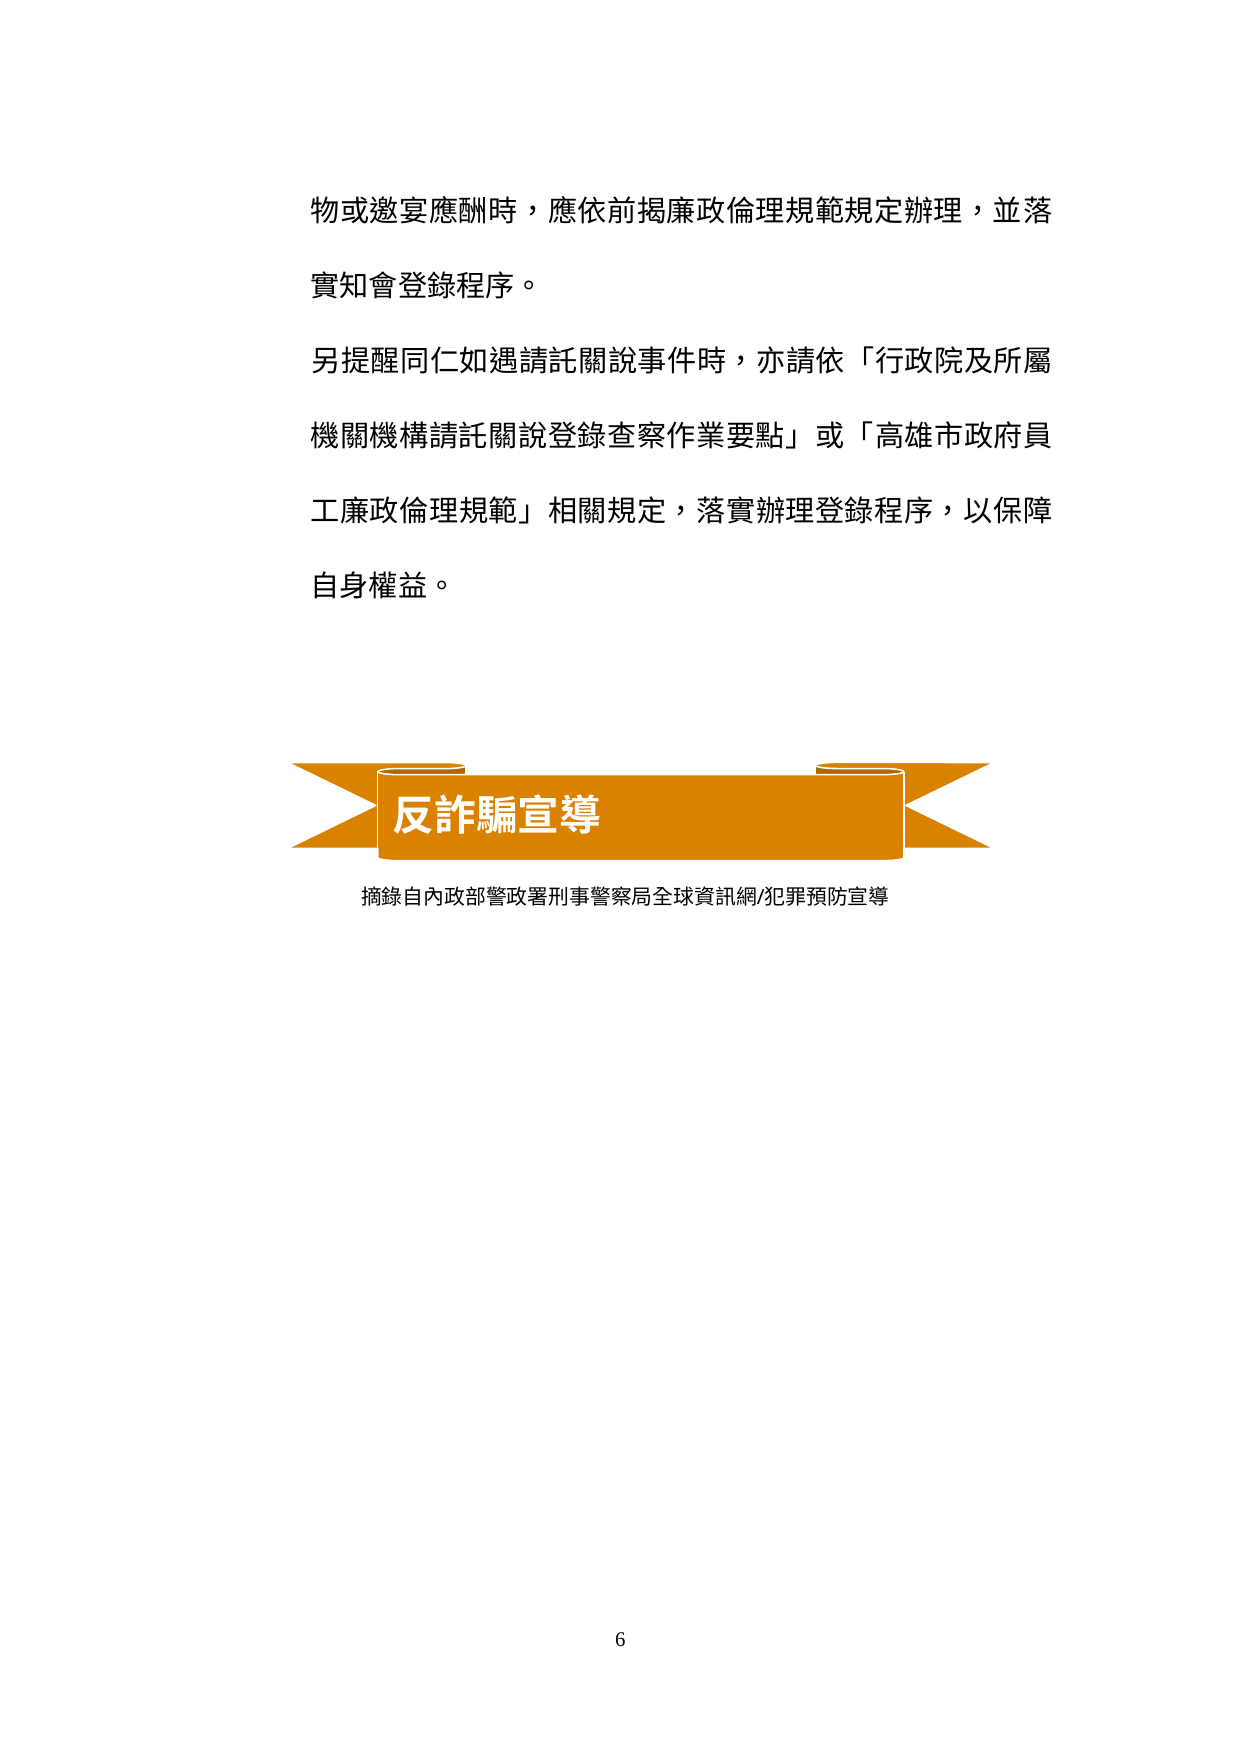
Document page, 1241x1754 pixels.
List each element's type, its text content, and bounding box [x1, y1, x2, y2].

text 摘錄自內政部警政署刑事警察局全球資訊網/犯罪預防宣導 [187, 871, 1053, 908]
list 物或邀宴應酬時，應依前揭廉政倫理規範規定辦理，並落實知會登錄程序。 [237, 164, 1053, 314]
list 另提醒同仁如遇請託關說事件時，亦請依「行政院及所屬機關機構請託關說登錄查察作業要點」或「高雄市政府員工廉政倫理規範」相關規定，落實辦理登錄程序，以保障自身權益。 [237, 314, 1053, 614]
